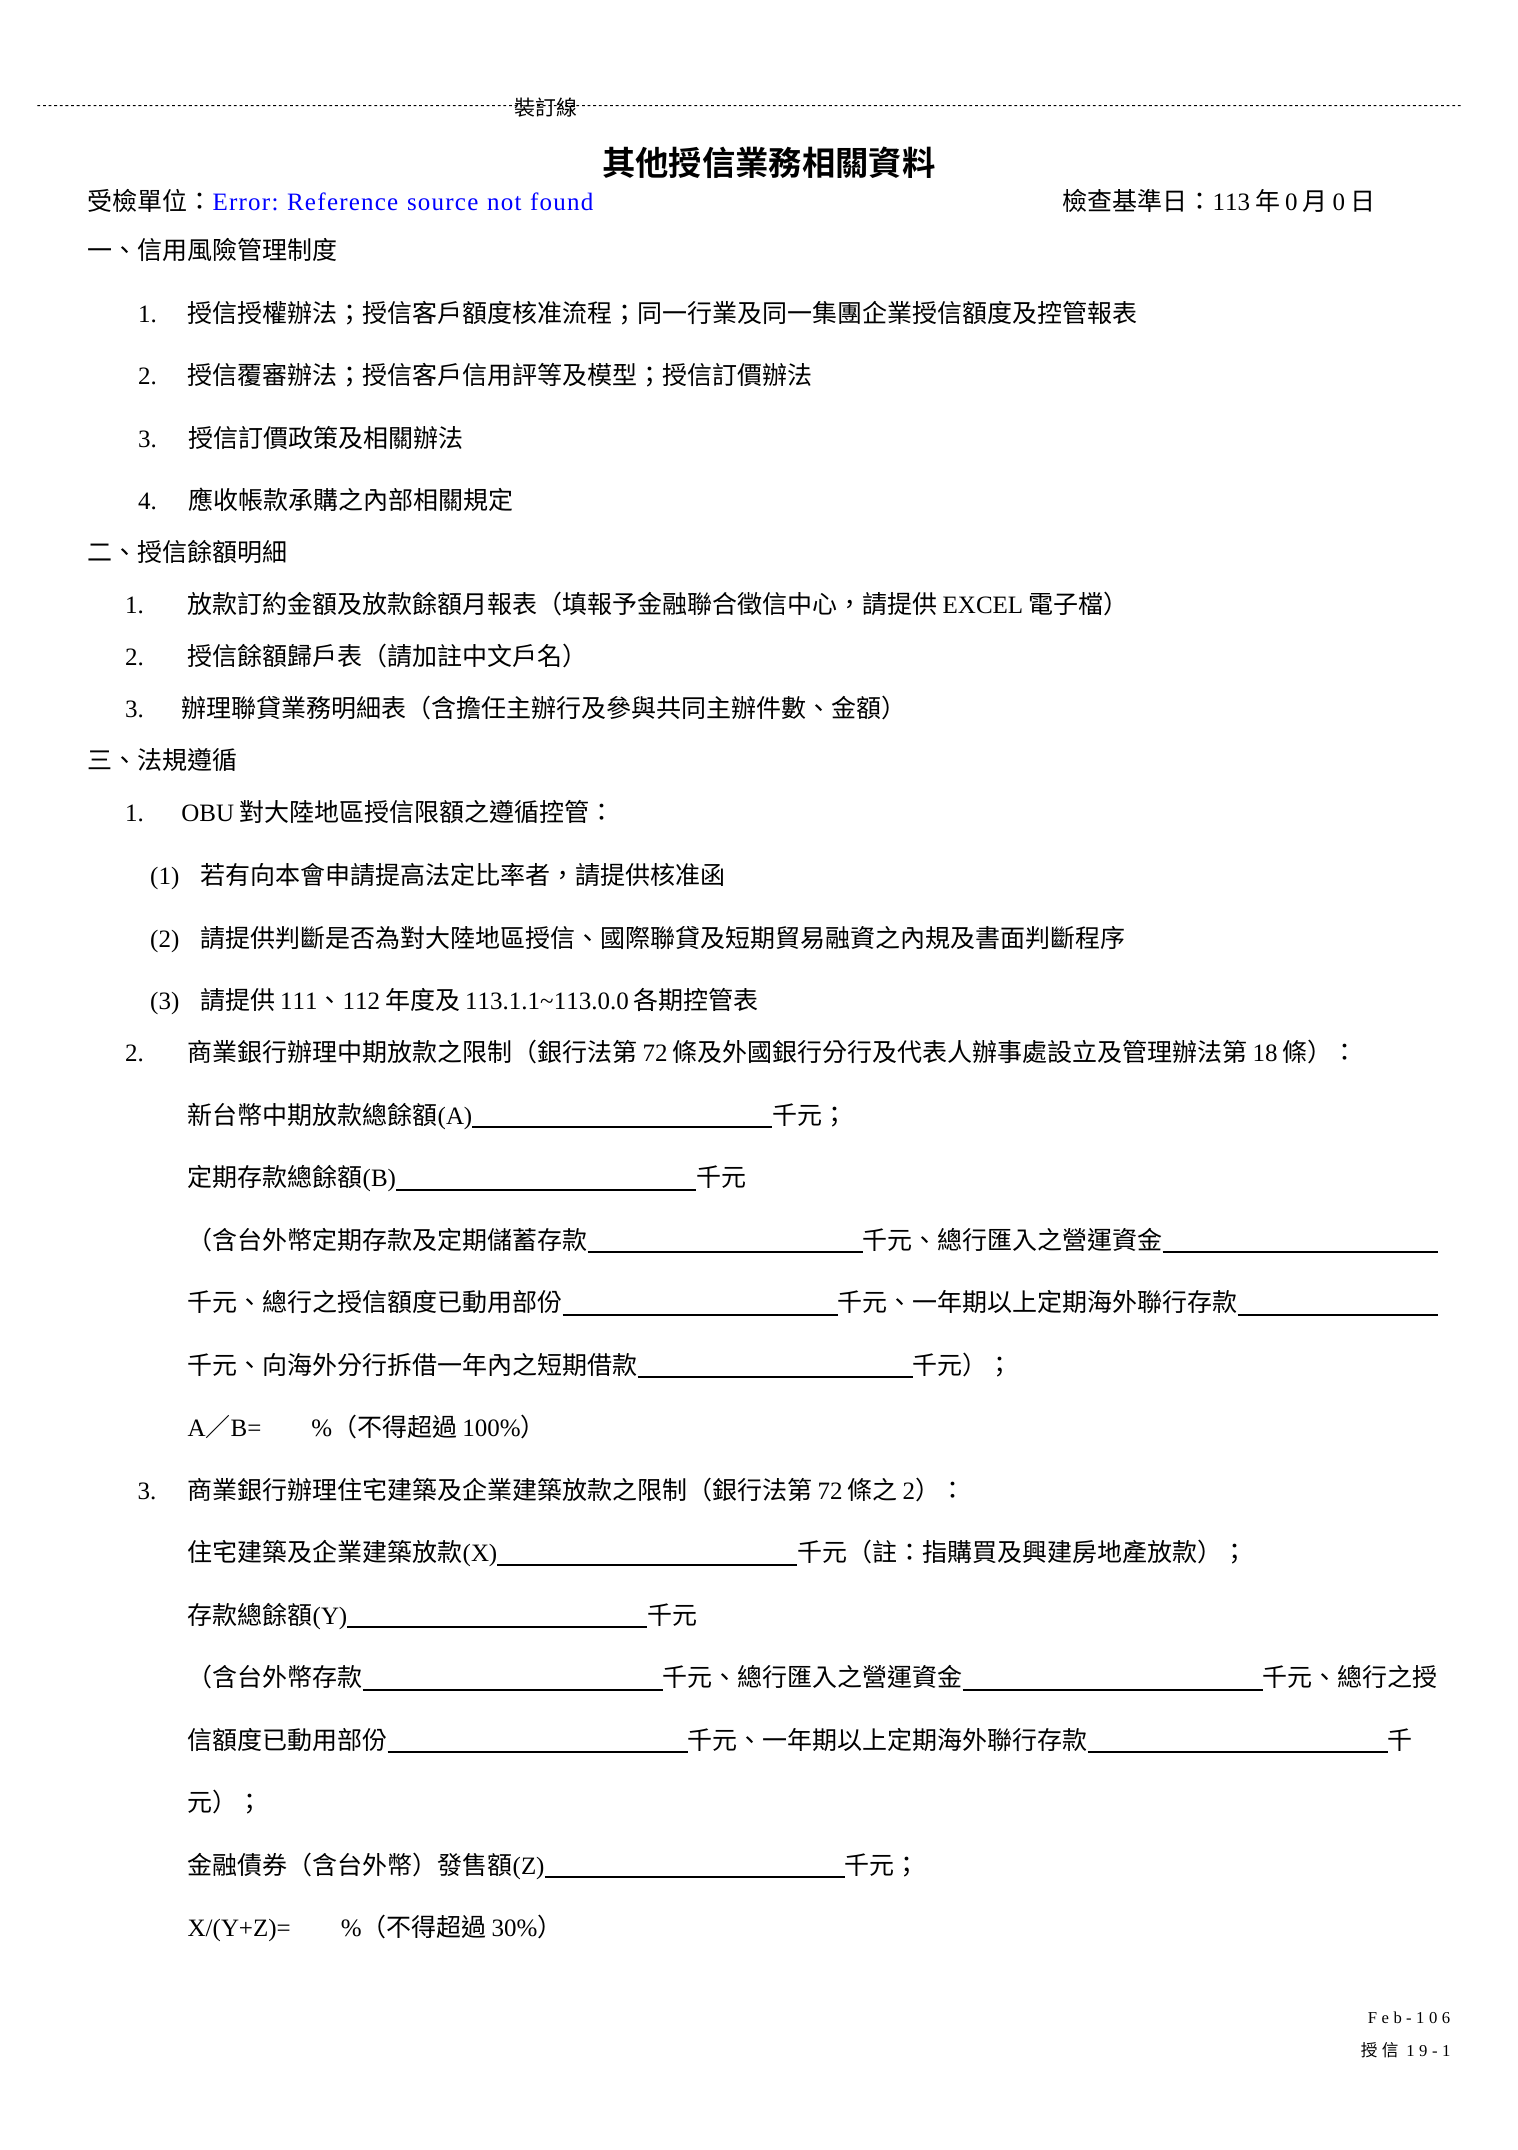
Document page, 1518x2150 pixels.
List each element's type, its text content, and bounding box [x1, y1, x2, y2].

text A／B= %（不得超過100%） [187, 1384, 1450, 1447]
text X/(Y+Z)= %（不得超過30%） [187, 1884, 1450, 1947]
text 3. 辦理聯貸業務明細表（含擔任主辦行及參與共同主辦件數、金額） [125, 676, 1450, 728]
text 2. 商業銀行辦理中期放款之限制（銀行法第72條及外國銀行分行及代表人辦事處設立及管理辦法第18條）： [125, 1020, 1450, 1072]
text (2) 請提供判斷是否為對大陸地區授信、國際聯貸及短期貿易融資之內規及書面判斷程序 [150, 895, 1450, 957]
text 4. 應收帳款承購之內部相關規定 [138, 457, 1450, 520]
text 存款總餘額(Y) 千元 [187, 1572, 1450, 1634]
text 3. 商業銀行辦理住宅建築及企業建築放款之限制（銀行法第72條之2）： [137, 1447, 1450, 1509]
text 新台幣中期放款總餘額(A) 千元； [187, 1072, 1450, 1134]
text 定期存款總餘額(B) 千元 [187, 1134, 1450, 1197]
text (3) 請提供111、112年度及113.1.1~113.0.0各期控管表 [150, 957, 1450, 1020]
text 金融債券（含台外幣）發售額(Z) 千元； [187, 1822, 1450, 1884]
text （含台外幣存款 千元、總行匯入之營運資金 千元、總行之授信額度已動用部份 千元、一年期以上定期海外聯行存款 千元）； [187, 1634, 1450, 1822]
text 住宅建築及企業建築放款(X) 千元（註：指購買及興建房地產放款）； [187, 1509, 1450, 1572]
text 一、信用風險管理制度 [87, 218, 1450, 270]
text 2. 授信餘額歸戶表（請加註中文戶名） [125, 624, 1450, 676]
text （含台外幣定期存款及定期儲蓄存款 千元、總行匯入之營運資金 千元、總行之授信額度已動用部份 千元、一年期以上定期海外聯行存款 千元、向海外分行拆借一年內之短期借款 千元）； [187, 1197, 1450, 1384]
text 三、法規遵循 [87, 728, 1450, 780]
text 1. 授信授權辦法；授信客戶額度核准流程；同一行業及同一集團企業授信額度及控管報表 [138, 270, 1450, 332]
text 3. 授信訂價政策及相關辦法 [138, 395, 1450, 457]
text 2. 授信覆審辦法；授信客戶信用評等及模型；授信訂價辦法 [138, 332, 1450, 395]
text (1) 若有向本會申請提高法定比率者，請提供核准函 [150, 832, 1450, 895]
text 其他授信業務相關資料 [87, 119, 1450, 181]
text 受檢單位：○○銀行在臺分行 檢查基準日：113年0月0日 [87, 181, 1450, 218]
text 二、授信餘額明細 [87, 520, 1450, 572]
text 1. OBU對大陸地區授信限額之遵循控管： [125, 780, 1450, 832]
text 1. 放款訂約金額及放款餘額月報表（填報予金融聯合徵信中心，請提供EXCEL電子檔） [125, 572, 1450, 624]
